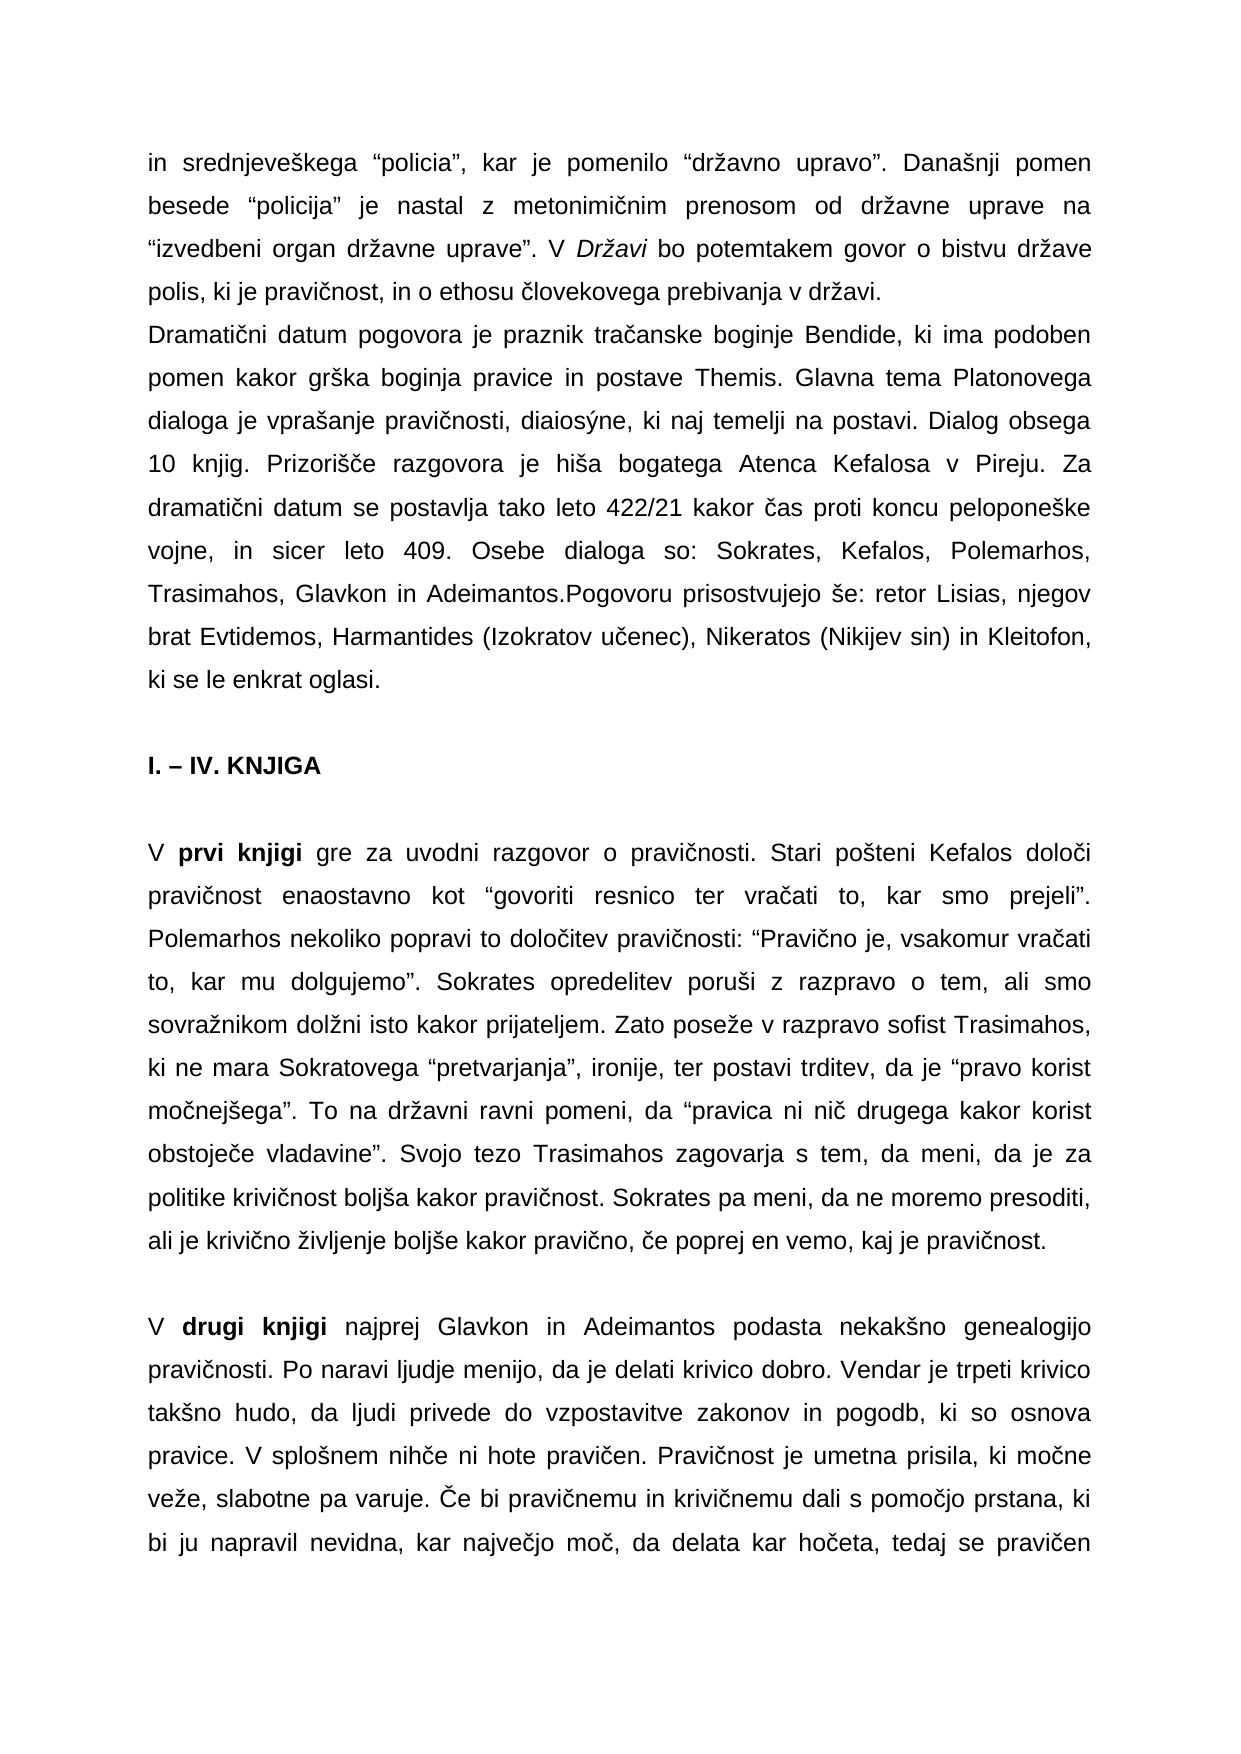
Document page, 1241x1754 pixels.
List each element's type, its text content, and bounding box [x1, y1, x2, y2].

text in srednjeveškega “policia”, kar je pomenilo “državno upravo”. Današnji pomen besede “policija” je nastal z metonimičnim prenosom od državne uprave na “izvedbeni organ državne uprave”. V Državi bo potemtakem govor o bistvu države polis, ki je pravičnost, in o ethosu človekovega prebivanja v državi. [148, 148, 1093, 306]
text I. – IV. KNJIGA [148, 751, 1093, 780]
text V drugi knjigi najprej Glavkon in Adeimantos podasta nekakšno genealogijo pravičnosti. Po naravi ljudje menijo, da je delati krivico dobro. Vendar je trpeti krivico takšno hudo, da ljudi privede do vzpostavitve zakonov in pogodb, ki so osnova pravice. V splošnem nihče ni hote pravičen. Pravičnost je umetna prisila, ki močne veže, slabotne pa varuje. Če bi pravičnemu in krivičnemu dali s pomočjo prstana, ki bi ju napravil nevidna, kar največjo moč, da delata kar hočeta, tedaj se pravičen [148, 1312, 1093, 1556]
text Dramatični datum pogovora je praznik tračanske boginje Bendide, ki ima podoben pomen kakor grška boginja pravice in postave Themis. Glavna tema Platonovega dialoga je vprašanje pravičnosti, diaiosýne, ki naj temelji na postavi. Dialog obsega 10 knjig. Prizorišče razgovora je hiša bogatega Atenca Kefalosa v Pireju. Za dramatični datum se postavlja tako leto 422/21 kakor čas proti koncu peloponeške vojne, in sicer leto 409. Osebe dialoga so: Sokrates, Kefalos, Polemarhos, Trasimahos, Glavkon in Adeimantos.Pogovoru prisostvujejo še: retor Lisias, njegov brat Evtidemos, Harmantides (Izokratov učenec), Nikeratos (Nikijev sin) in Kleitofon, ki se le enkrat oglasi. [148, 320, 1093, 694]
text V prvi knjigi gre za uvodni razgovor o pravičnosti. Stari pošteni Kefalos določi pravičnost enaostavno kot “govoriti resnico ter vračati to, kar smo prejeli”. Polemarhos nekoliko popravi to določitev pravičnosti: “Pravično je, vsakomur vračati to, kar mu dolgujemo”. Sokrates opredelitev poruši z razpravo o tem, ali smo sovražnikom dolžni isto kakor prijateljem. Zato poseže v razpravo sofist Trasimahos, ki ne mara Sokratovega “pretvarjanja”, ironije, ter postavi trditev, da je “pravo korist močnejšega”. To na državni ravni pomeni, da “pravica ni nič drugega kakor korist obstoječe vladavine”. Svojo tezo Trasimahos zagovarja s tem, da meni, da je za politike krivičnost boljša kakor pravičnost. Sokrates pa meni, da ne moremo presoditi, ali je krivično življenje boljše kakor pravično, če poprej en vemo, kaj je pravičnost. [148, 838, 1093, 1254]
